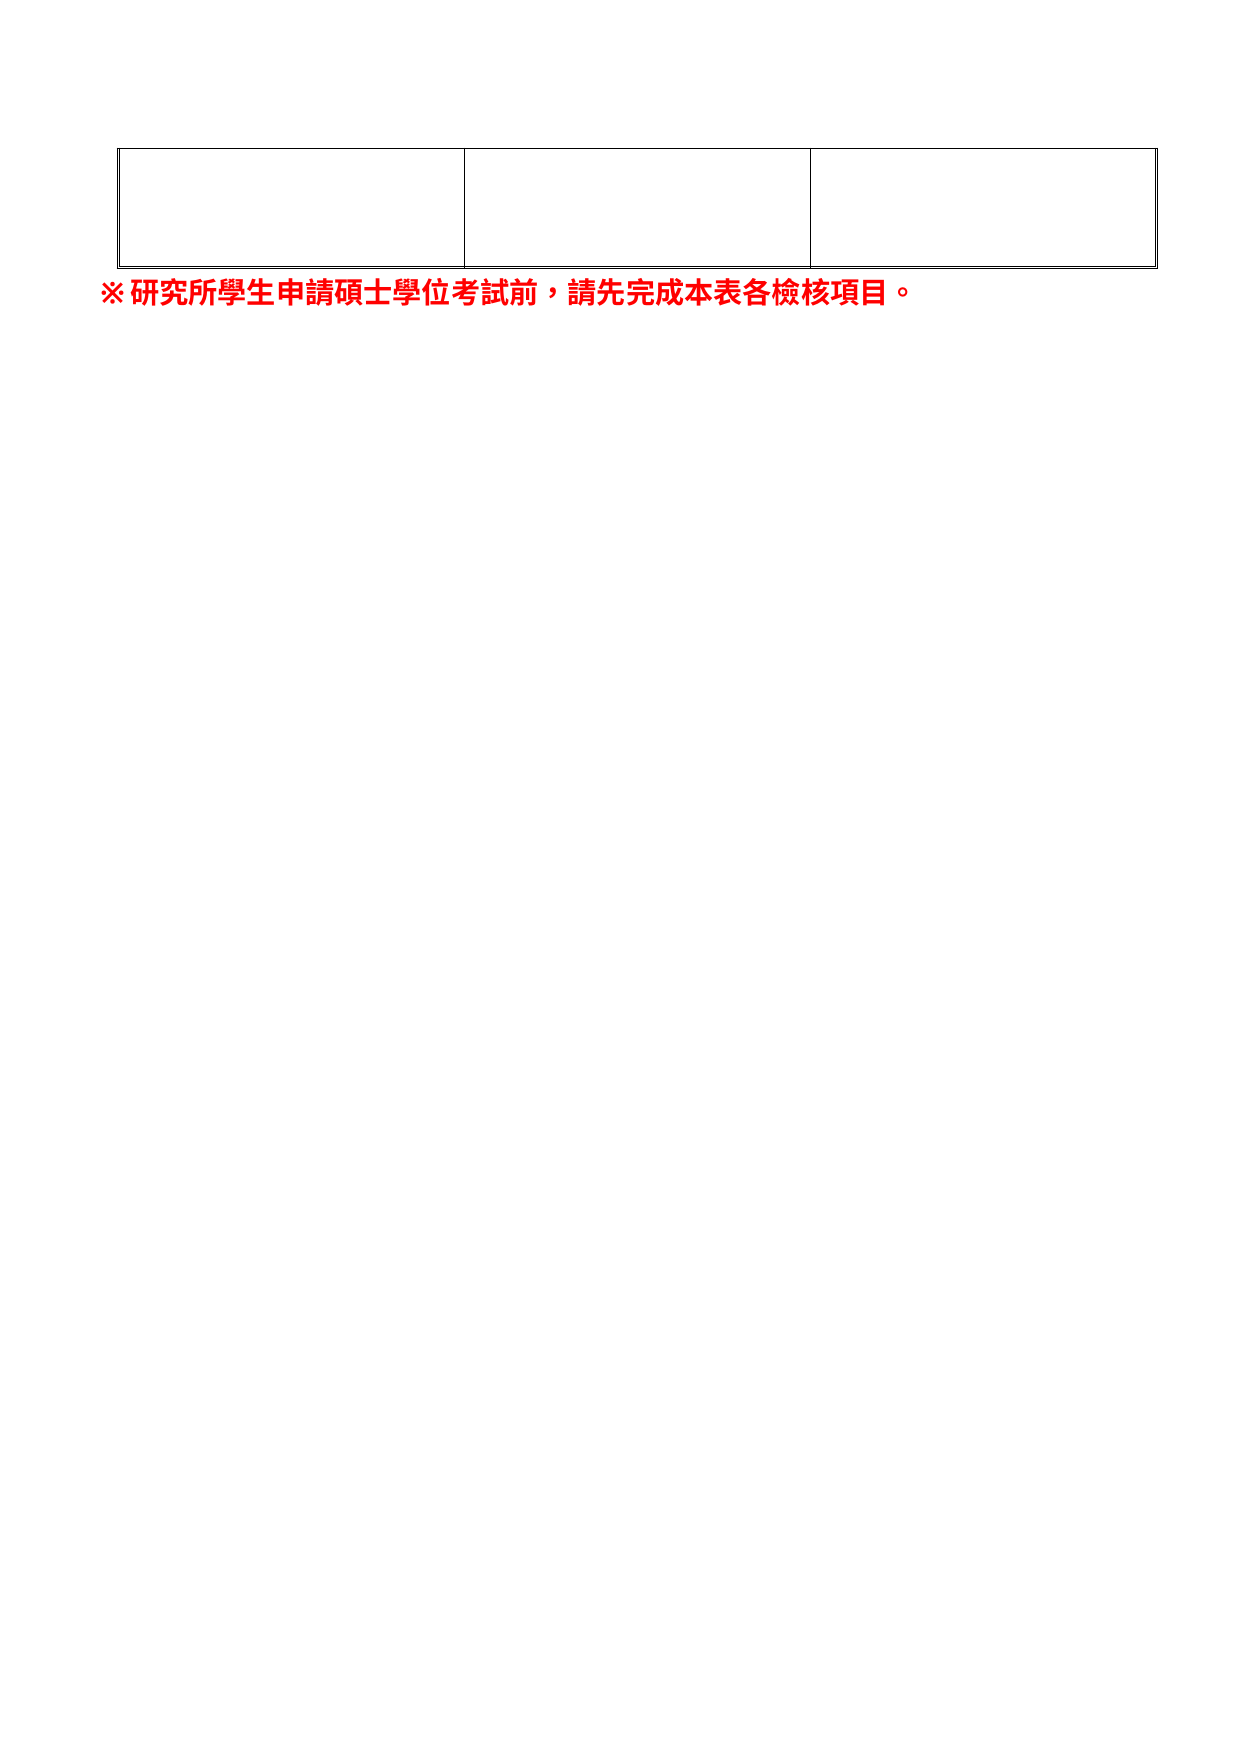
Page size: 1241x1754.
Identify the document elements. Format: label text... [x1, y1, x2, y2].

table_cell [811, 149, 1155, 266]
table_cell [120, 149, 464, 266]
text ※研究所學生申請碩士學位考試前，請先完成本表各檢核項目。 [95, 269, 1217, 312]
table_cell [465, 149, 810, 266]
